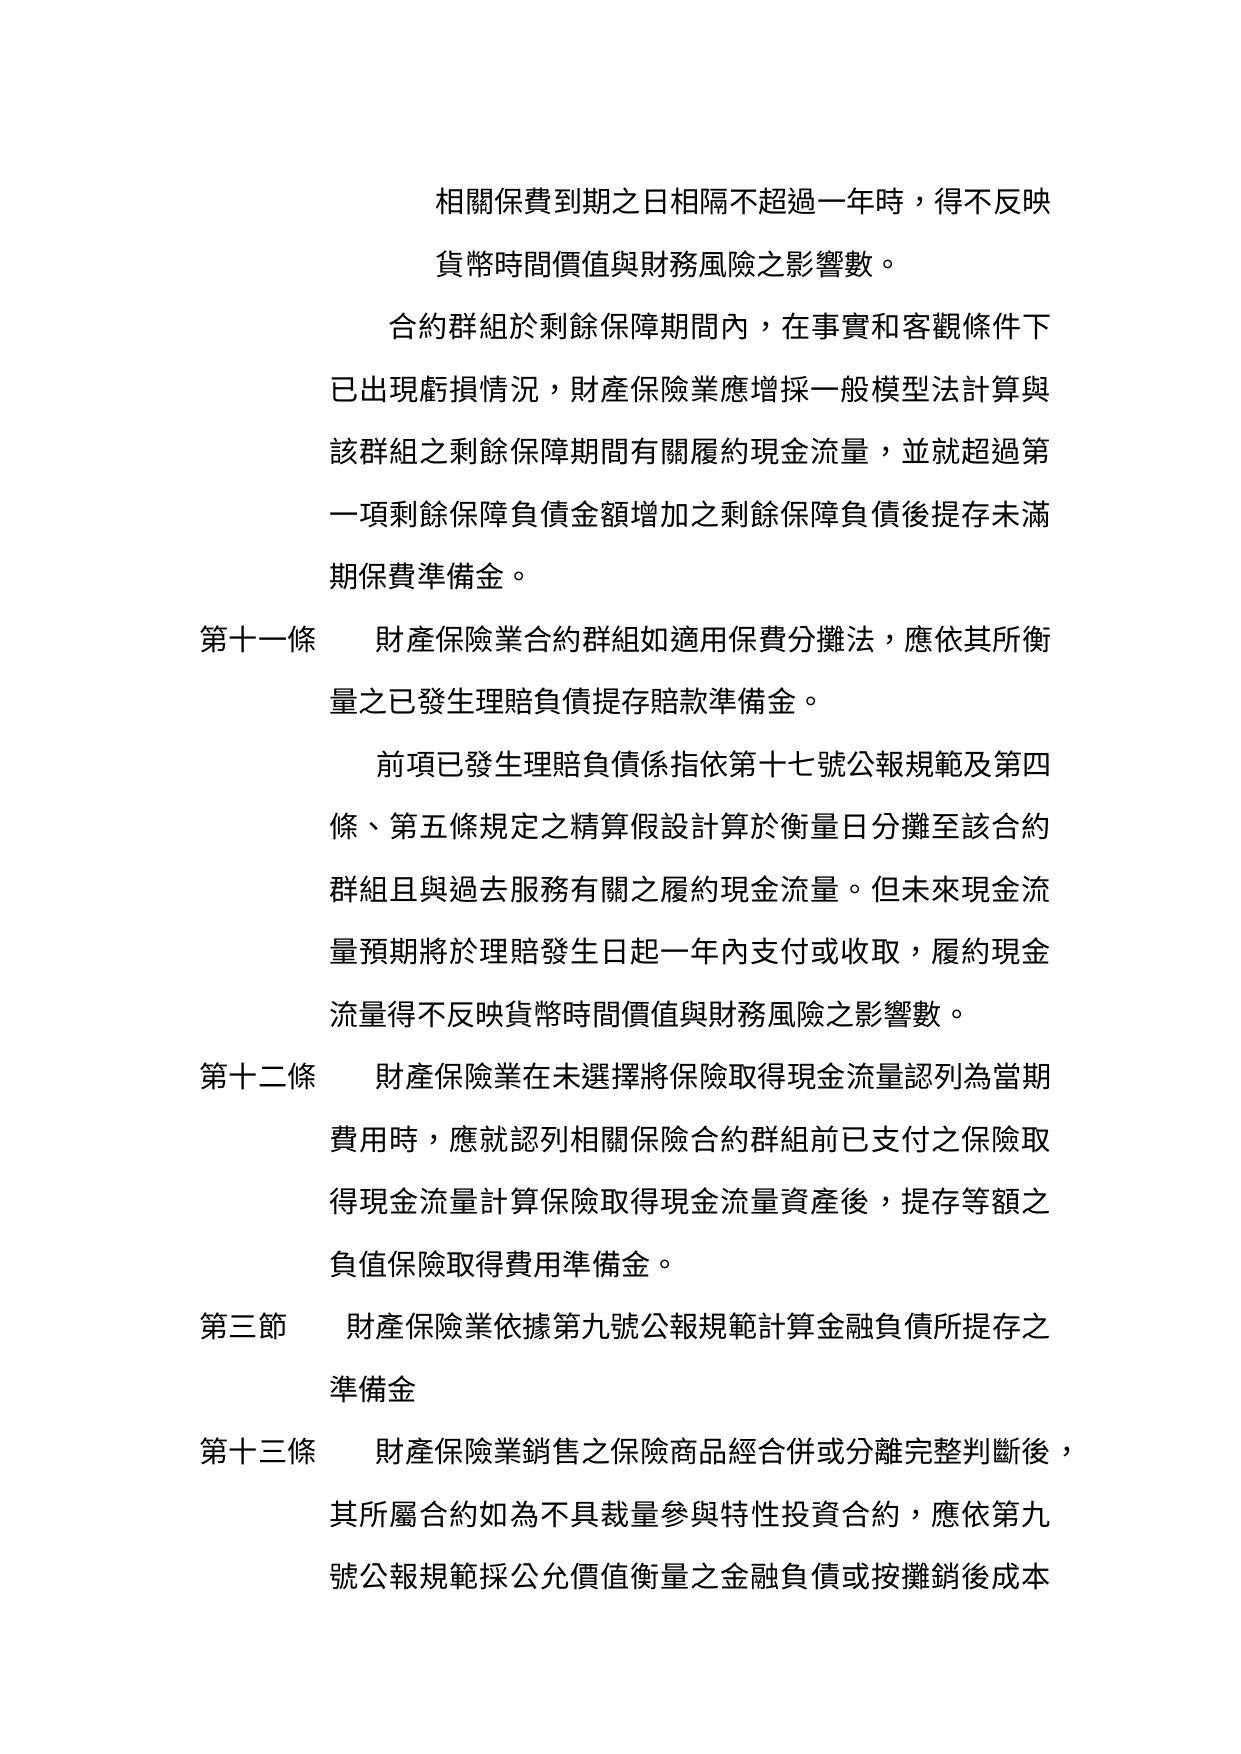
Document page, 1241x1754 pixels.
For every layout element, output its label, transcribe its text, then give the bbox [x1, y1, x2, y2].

text 相關保費到期之日相隔不超過一年時，得不反映貨幣時間價值與財務風險之影響數。 [376, 158, 1053, 283]
text 前項已發生理賠負債係指依第十七號公報規範及第四條、第五條規定之精算假設計算於衡量日分攤至該合約群組且與過去服務有關之履約現金流量。但未來現金流量預期將於理賠發生日起一年內支付或收取，履約現金流量得不反映貨幣時間價值與財務風險之影響數。 [329, 721, 1053, 1033]
text 第十一條 財產保險業合約群組如適用保費分攤法，應依其所衡量之已發生理賠負債提存賠款準備金。 [199, 596, 1053, 721]
text 合約群組於剩餘保障期間內，在事實和客觀條件下已出現虧損情況，財產保險業應增採一般模型法計算與該群組之剩餘保障期間有關履約現金流量，並就超過第一項剩餘保障負債金額增加之剩餘保障負債後提存未滿期保費準備金。 [329, 283, 1053, 596]
text 第十二條 財產保險業在未選擇將保險取得現金流量認列為當期費用時，應就認列相關保險合約群組前已支付之保險取得現金流量計算保險取得現金流量資產後，提存等額之負值保險取得費用準備金。 [199, 1033, 1053, 1283]
text 第三節 財產保險業依據第九號公報規範計算金融負債所提存之準備金 [199, 1283, 1053, 1408]
text 第十三條 財產保險業銷售之保險商品經合併或分離完整判斷後，其所屬合約如為不具裁量參與特性投資合約，應依第九號公報規範採公允價值衡量之金融負債或按攤銷後成本衡量之金融負債提存具金融商品性質之保險合約準備金。 [199, 1408, 1053, 1596]
